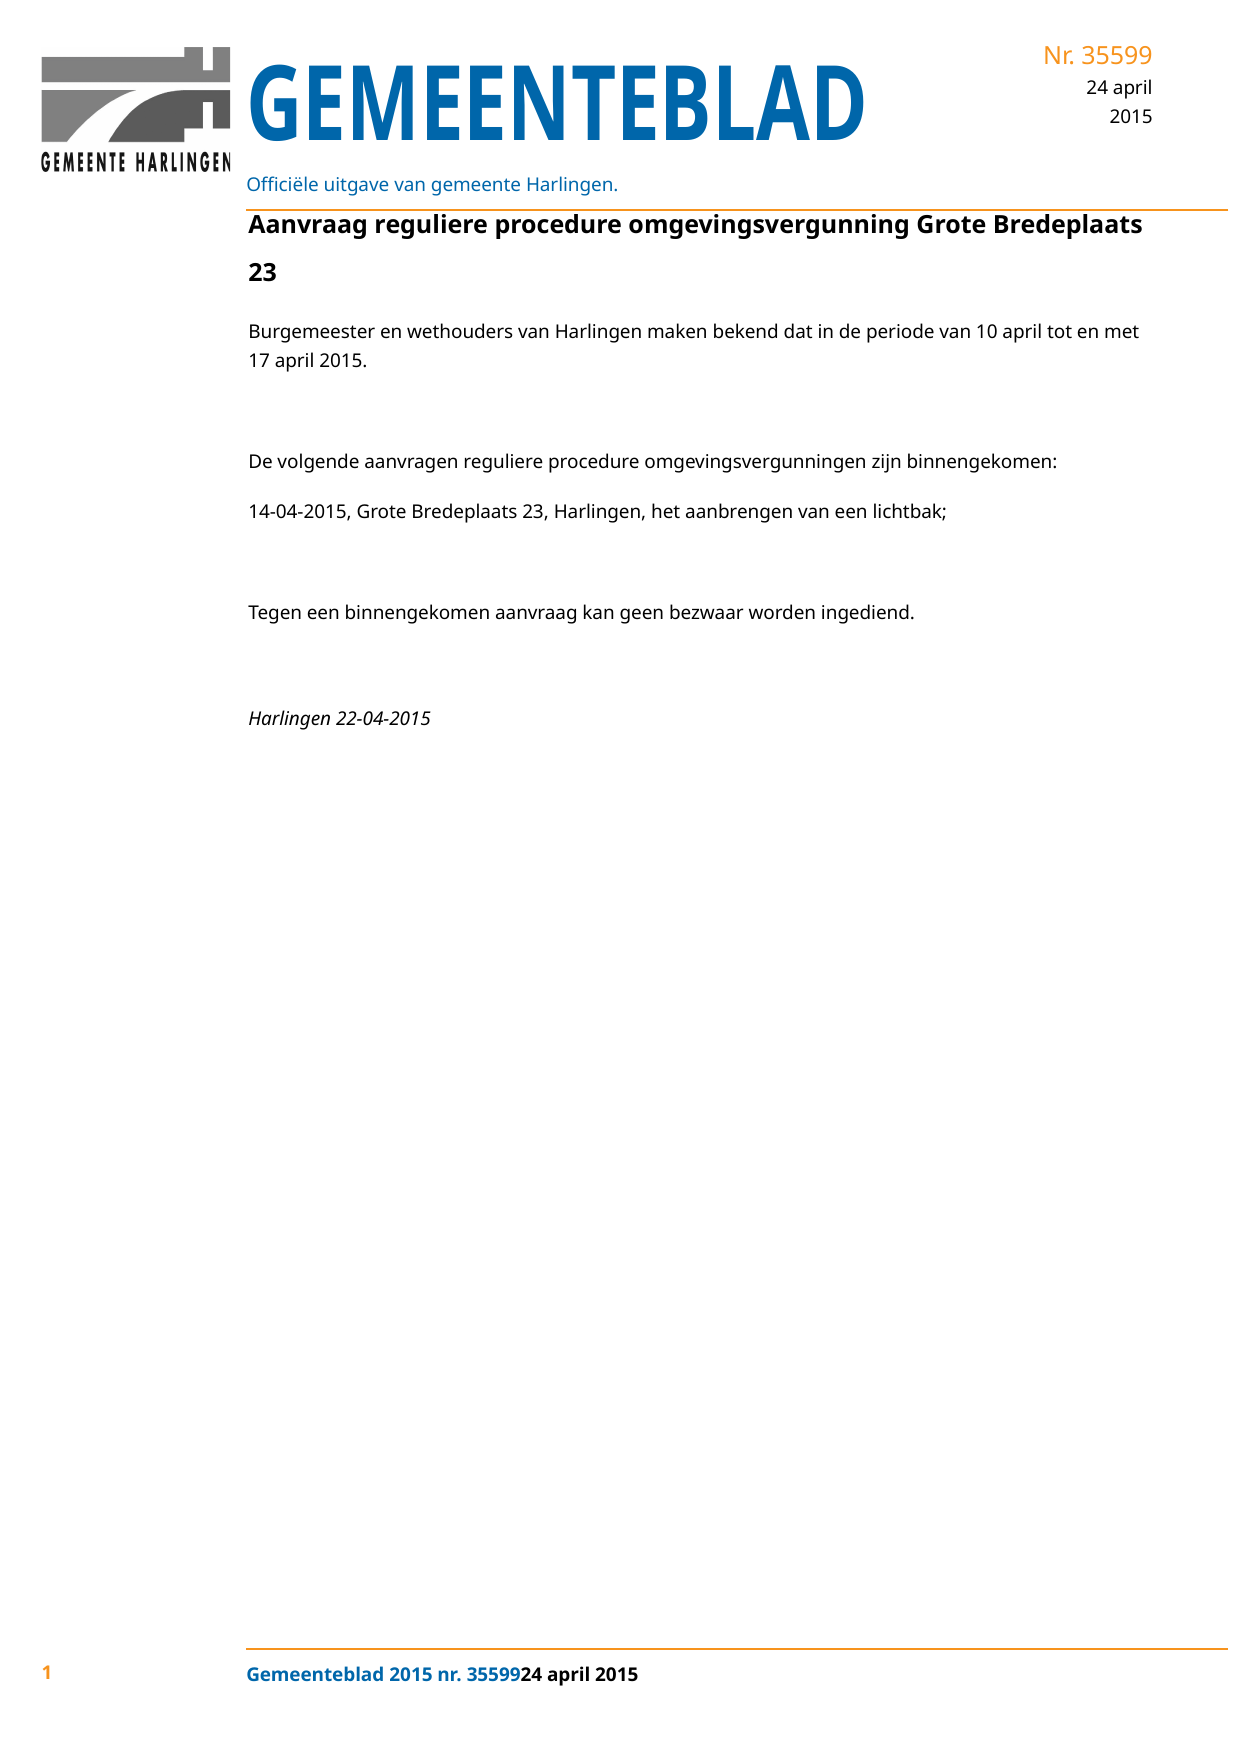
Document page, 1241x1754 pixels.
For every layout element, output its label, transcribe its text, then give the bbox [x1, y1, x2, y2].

picture [41, 47, 231, 172]
text Tegen een binnengekomen aanvraag kan geen bezwaar worden ingediend. [248, 599, 1152, 625]
text De volgende aanvragen reguliere procedure omgevingsvergunningen zijn binnengekomen: [248, 448, 1152, 474]
text 14-04-2015, Grote Bredeplaats 23, Harlingen, het aanbrengen van een lichtbak; [248, 499, 1152, 524]
text Aanvraag reguliere procedure omgevingsvergunning Grote Bredeplaats 23 [248, 211, 1152, 288]
text Harlingen 22-04-2015 [248, 705, 1152, 731]
text Burgemeester en wethouders van Harlingen maken bekend dat in de periode van 10 april tot en met 17 april 2015. [248, 318, 1152, 373]
